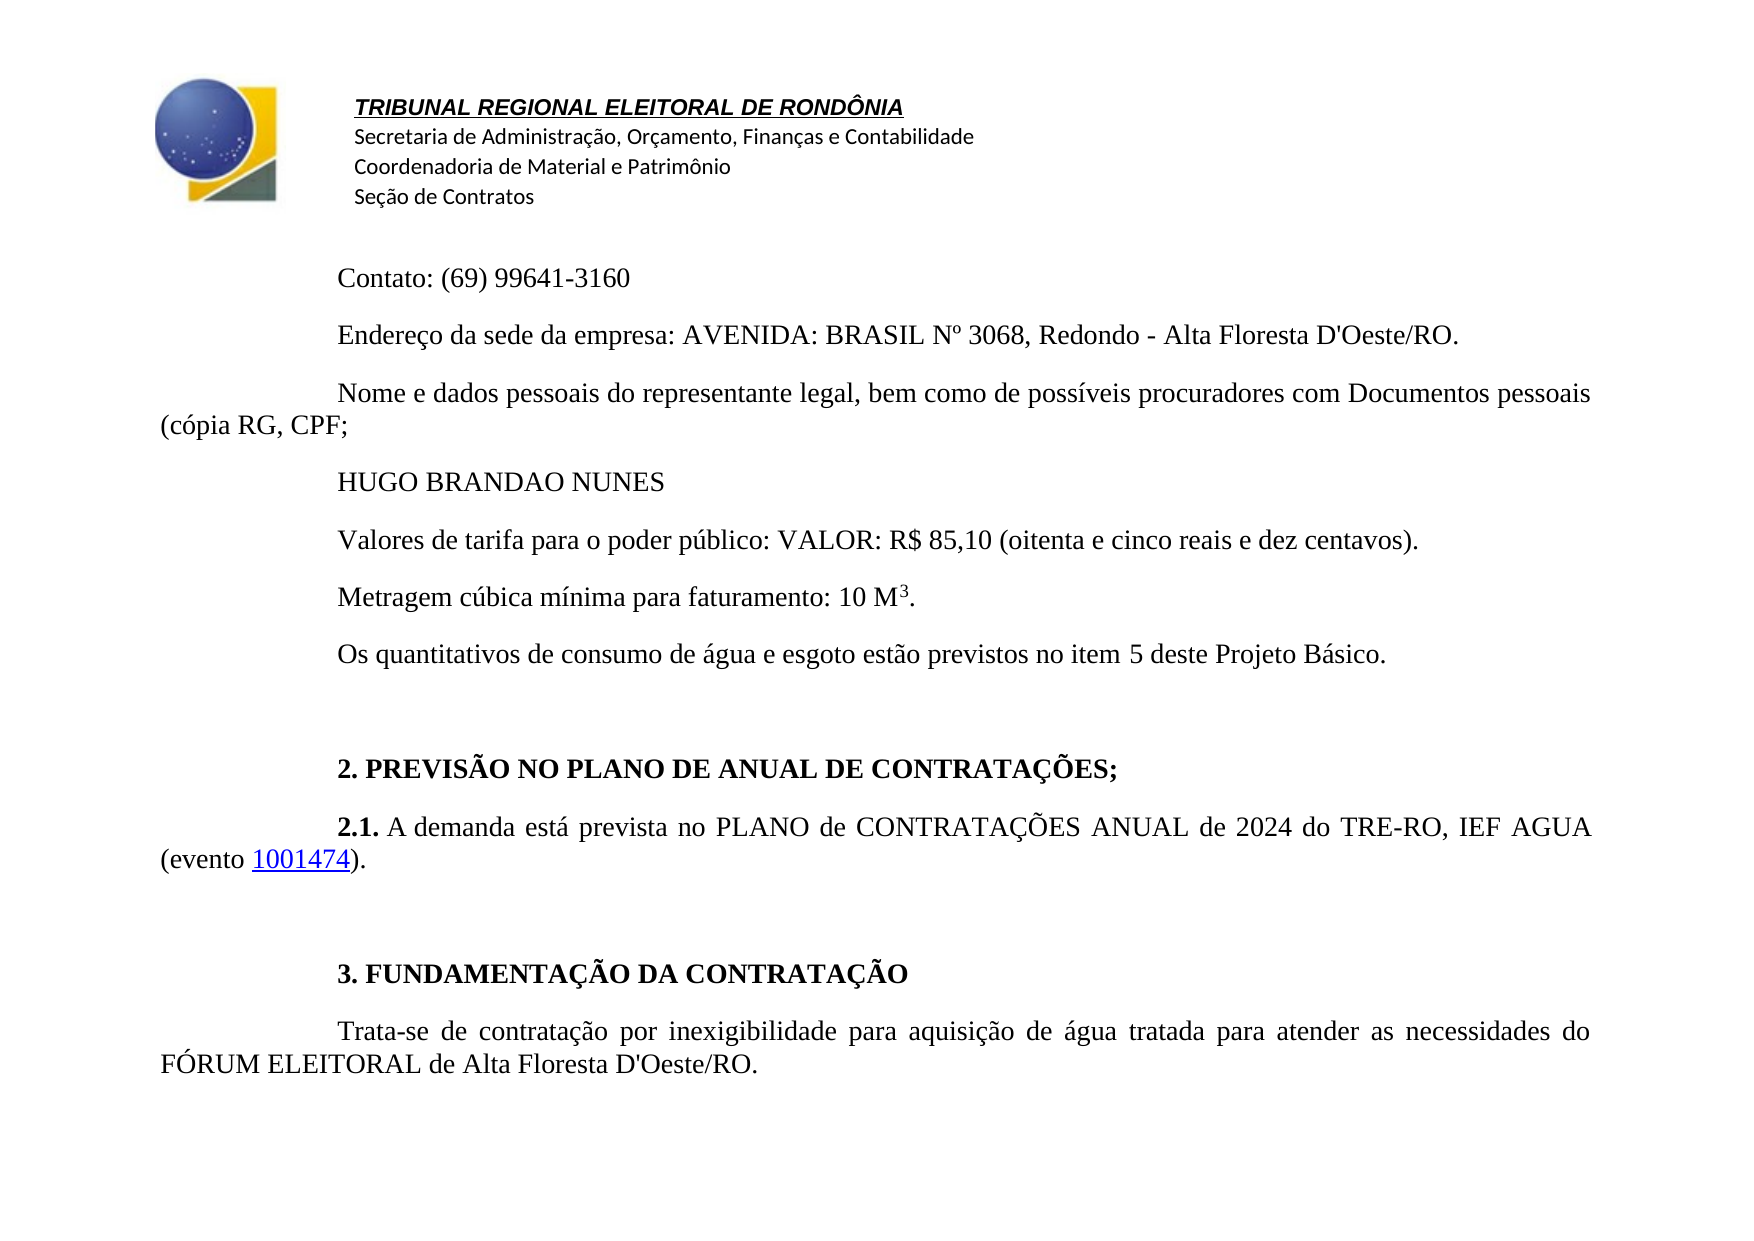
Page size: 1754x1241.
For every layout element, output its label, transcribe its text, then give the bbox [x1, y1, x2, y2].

text Contato: (69) 99641-3160 [160, 261, 1594, 293]
text 2. PREVISÃO NO PLANO DE ANUAL DE CONTRATAÇÕES; [160, 752, 1594, 785]
text Endereço da sede da empresa: AVENIDA: BRASIL Nº 3068, Redondo - Alta Floresta D'Oeste/RO. [160, 318, 1594, 351]
text Trata-se de contratação por inexigibilidade para aquisição de água tratada para atender as necessidades do FÓRUM ELEITORAL de Alta Floresta D'Oeste/RO. [160, 1014, 1594, 1079]
text Valores de tarifa para o poder público: VALOR: R$ 85,10 (oitenta e cinco reais e dez centavos). [160, 523, 1594, 555]
text Os quantitativos de consumo de água e esgoto estão previstos no item 5 deste Projeto Básico. [160, 638, 1594, 670]
text 2.1. A demanda está prevista no PLANO de CONTRATAÇÕES ANUAL de 2024 do TRE-RO, IEF AGUA (evento 1001474). [160, 810, 1594, 874]
text Nome e dados pessoais do representante legal, bem como de possíveis procuradores com Documentos pessoais (cópia RG, CPF; [160, 376, 1594, 440]
text 3. FUNDAMENTAÇÃO DA CONTRATAÇÃO [160, 957, 1594, 989]
text Metragem cúbica mínima para faturamento: 10 M3. [160, 580, 1594, 613]
text HUGO BRANDAO NUNES [160, 465, 1594, 498]
